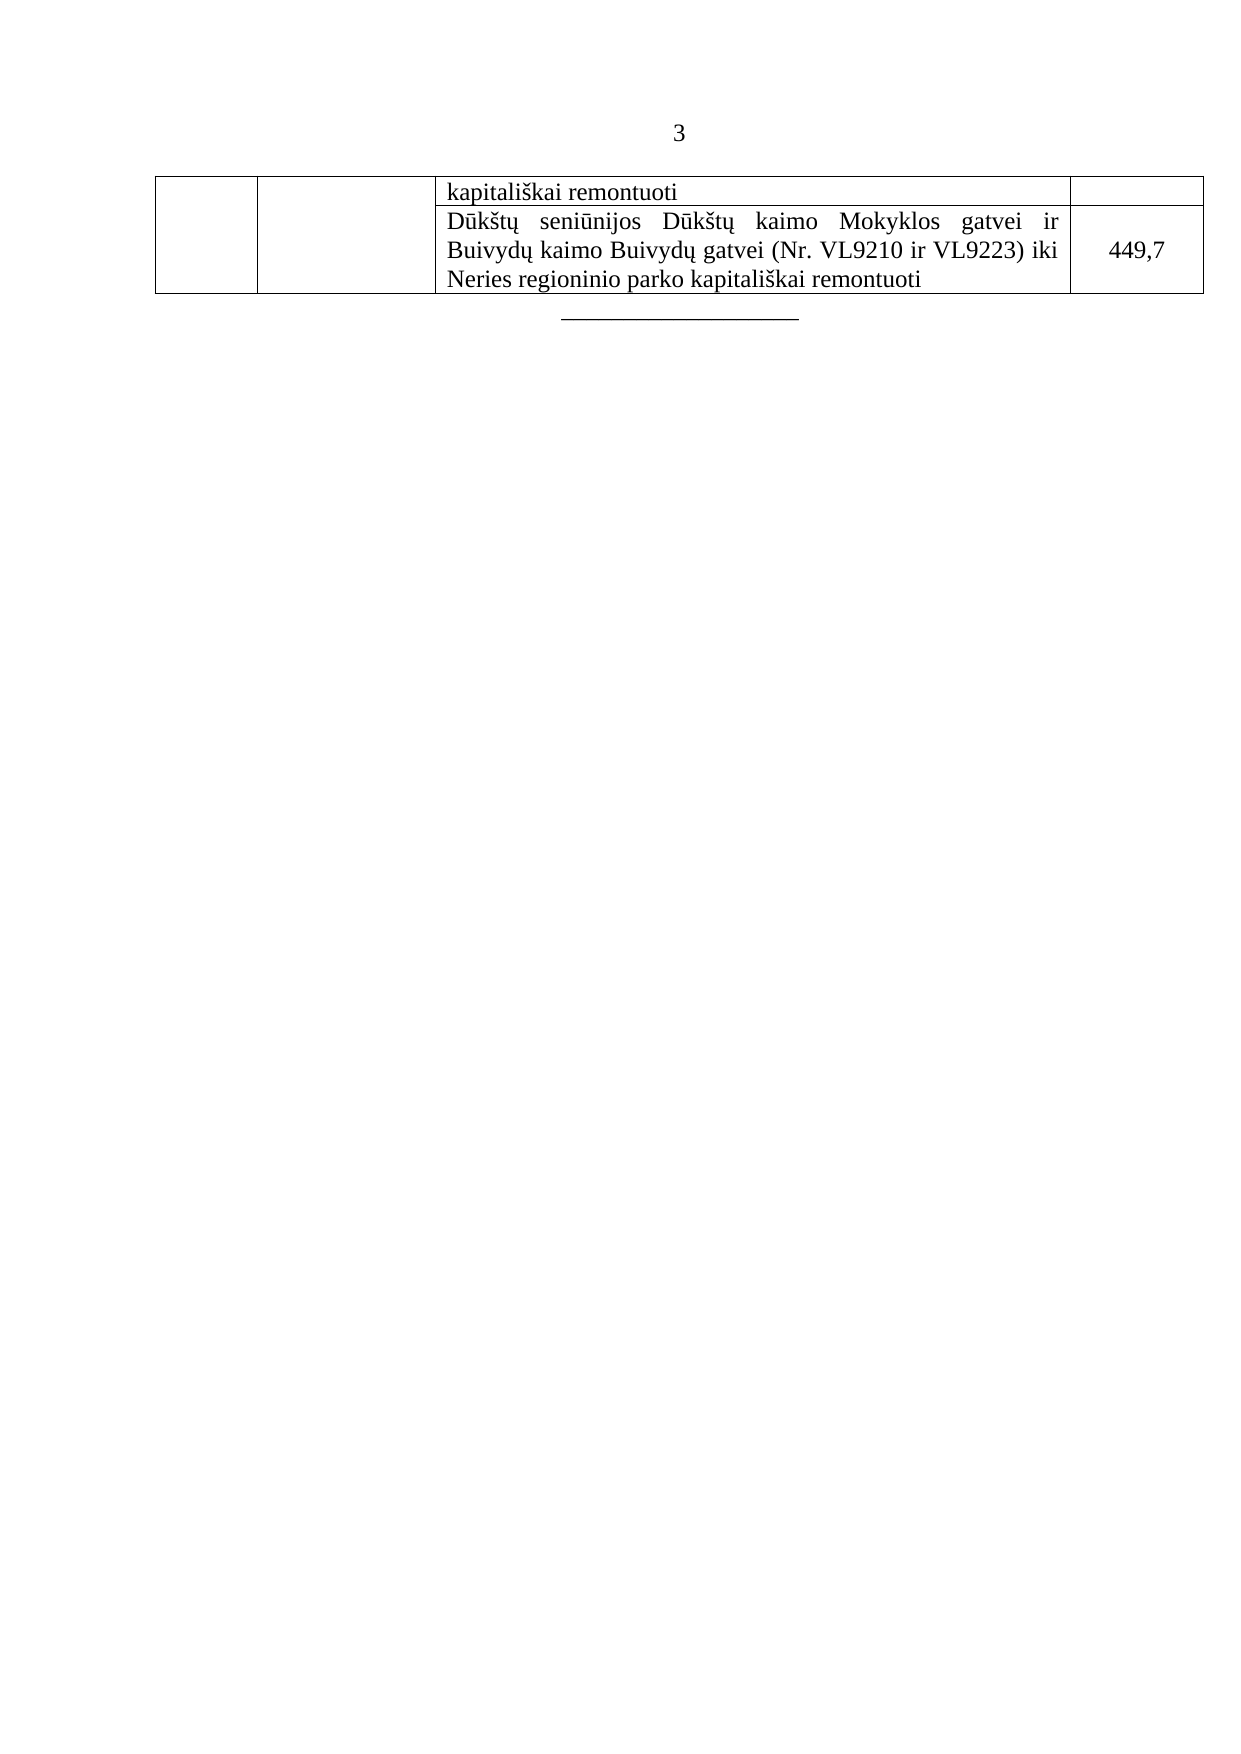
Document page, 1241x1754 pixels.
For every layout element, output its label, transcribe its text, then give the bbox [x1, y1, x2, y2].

table_cell 449,7 [1071, 206, 1203, 293]
table_cell kapitališkai remontuoti [436, 177, 1070, 205]
table_cell [258, 177, 435, 293]
table_cell Dūkštų seniūnijos Dūkštų kaimo Mokyklos gatvei ir Buivydų kaimo Buivydų gatvei (Nr. VL9210 ir VL9223) iki Neries regioninio parko kapitališkai remontuoti [436, 206, 1070, 293]
text ___________________ [177, 294, 1181, 322]
table_cell [1071, 177, 1203, 205]
table_cell [156, 177, 257, 293]
